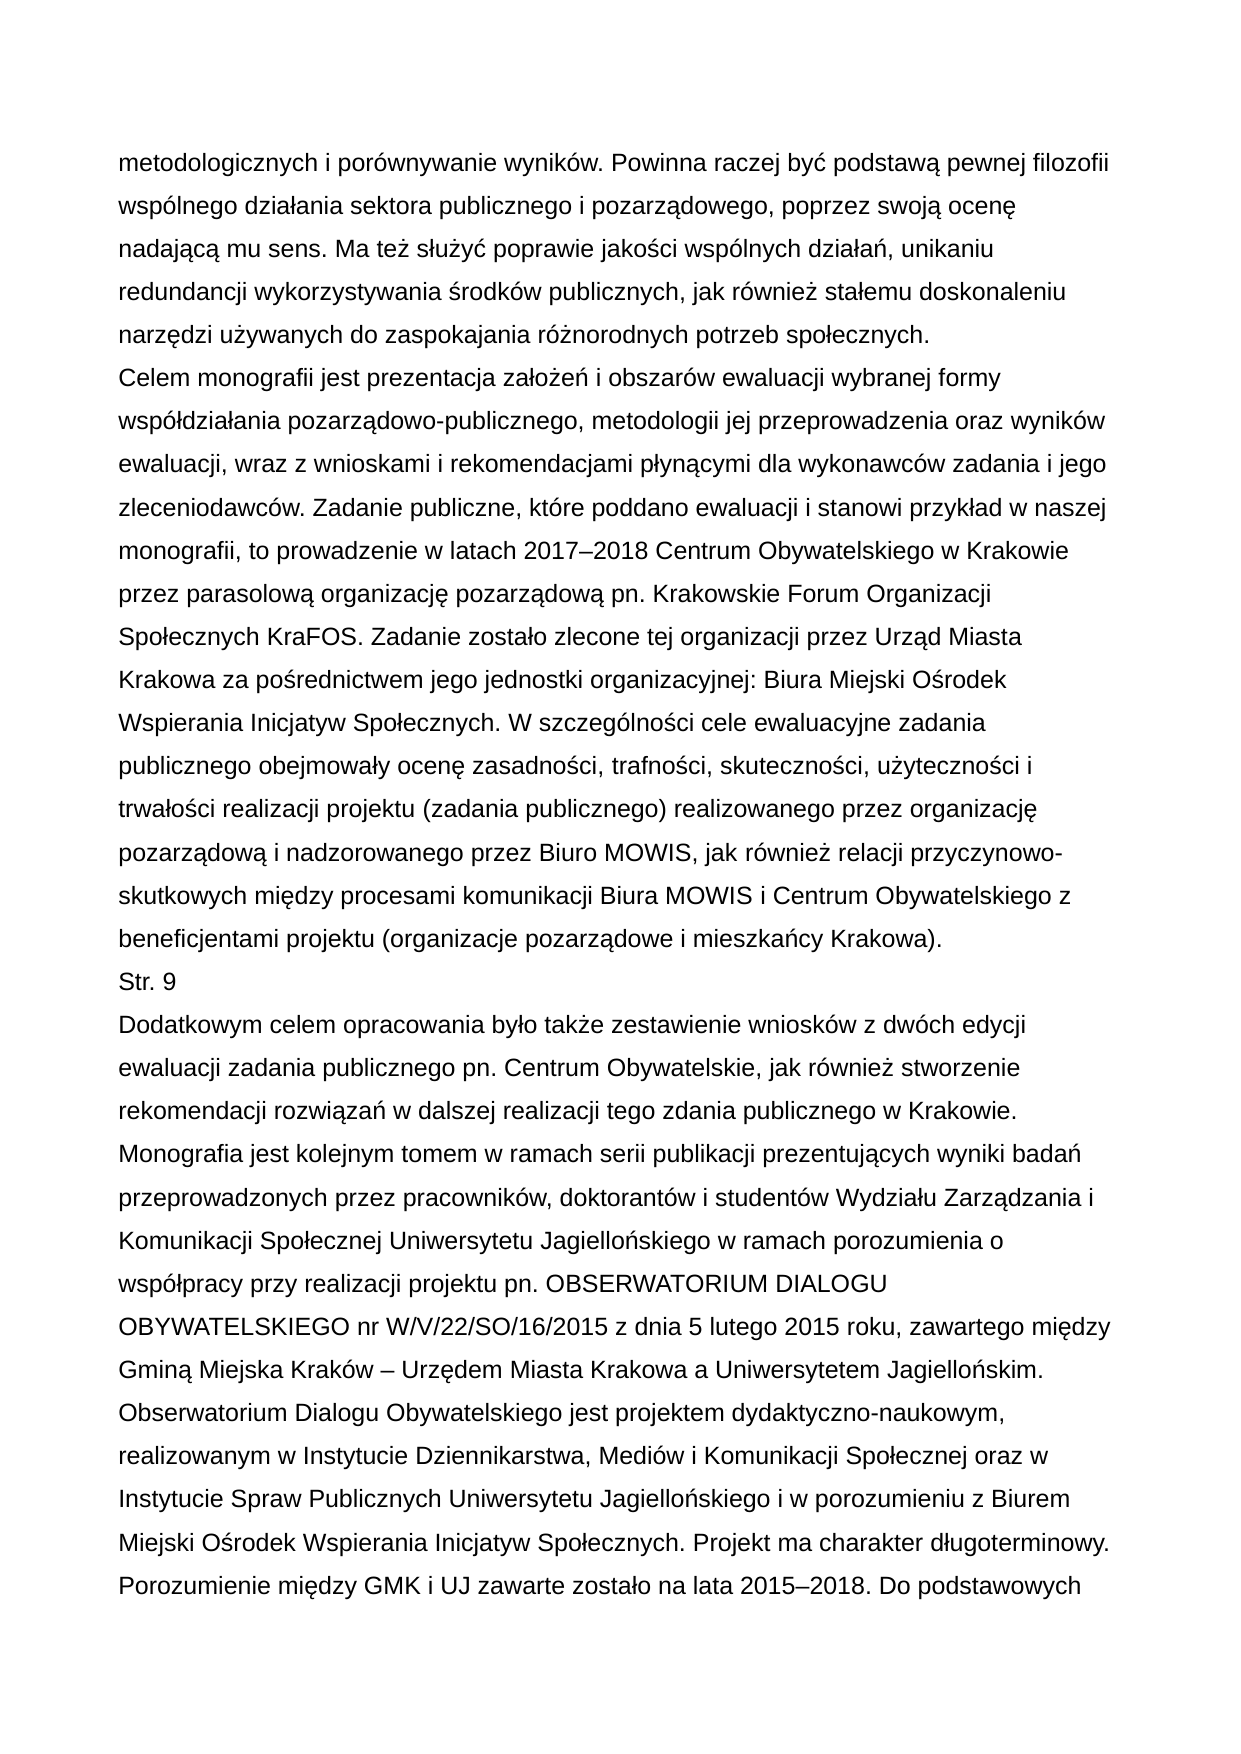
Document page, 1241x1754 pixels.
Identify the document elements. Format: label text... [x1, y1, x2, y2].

text metodologicznych i porównywanie wyników. Powinna raczej być podstawą pewnej filozofii wspólnego działania sektora publicznego i pozarządowego, poprzez swoją ocenę nadającą mu sens. Ma też służyć poprawie jakości wspólnych działań, unikaniu redundancji wykorzystywania środków publicznych, jak również stałemu doskonaleniu narzędzi używanych do zaspokajania różnorodnych potrzeb społecznych. [118, 148, 1122, 349]
text Str. 9 [118, 967, 1122, 996]
text Celem monografii jest prezentacja założeń i obszarów ewaluacji wybranej formy współdziałania pozarządowo-publicznego, metodologii jej przeprowadzenia oraz wyników ewaluacji, wraz z wnioskami i rekomendacjami płynącymi dla wykonawców zadania i jego zleceniodawców. Zadanie publiczne, które poddano ewaluacji i stanowi przykład w naszej monografii, to prowadzenie w latach 2017–2018 Centrum Obywatelskiego w Krakowie przez parasolową organizację pozarządową pn. Krakowskie Forum Organizacji Społecznych KraFOS. Zadanie zostało zlecone tej organizacji przez Urząd Miasta Krakowa za pośrednictwem jego jednostki organizacyjnej: Biura Miejski Ośrodek Wspierania Inicjatyw Społecznych. W szczególności cele ewaluacyjne zadania publicznego obejmowały ocenę zasadności, trafności, skuteczności, użyteczności i trwałości realizacji projektu (zadania publicznego) realizowanego przez organizację pozarządową i nadzorowanego przez Biuro MOWIS, jak również relacji przyczynowo-skutkowych między procesami komunikacji Biura MOWIS i Centrum Obywatelskiego z beneficjentami projektu (organizacje pozarządowe i mieszkańcy Krakowa). [118, 363, 1122, 953]
text Monografia jest kolejnym tomem w ramach serii publikacji prezentujących wyniki badań przeprowadzonych przez pracowników, doktorantów i studentów Wydziału Zarządzania i Komunikacji Społecznej Uniwersytetu Jagiellońskiego w ramach porozumienia o współpracy przy realizacji projektu pn. OBSERWATORIUM DIALOGU OBYWATELSKIEGO nr W/V/22/SO/16/2015 z dnia 5 lutego 2015 roku, zawartego między Gminą Miejska Kraków – Urzędem Miasta Krakowa a Uniwersytetem Jagiellońskim. [118, 1139, 1122, 1384]
text Obserwatorium Dialogu Obywatelskiego jest projektem dydaktyczno-naukowym, realizowanym w Instytucie Dziennikarstwa, Mediów i Komunikacji Społecznej oraz w Instytucie Spraw Publicznych Uniwersytetu Jagiellońskiego i w porozumieniu z Biurem Miejski Ośrodek Wspierania Inicjatyw Społecznych. Projekt ma charakter długoterminowy. Porozumienie między GMK i UJ zawarte zostało na lata 2015–2018. Do podstawowych [118, 1398, 1122, 1599]
text Dodatkowym celem opracowania było także zestawienie wniosków z dwóch edycji ewaluacji zadania publicznego pn. Centrum Obywatelskie, jak również stworzenie rekomendacji rozwiązań w dalszej realizacji tego zdania publicznego w Krakowie. [118, 1010, 1122, 1125]
